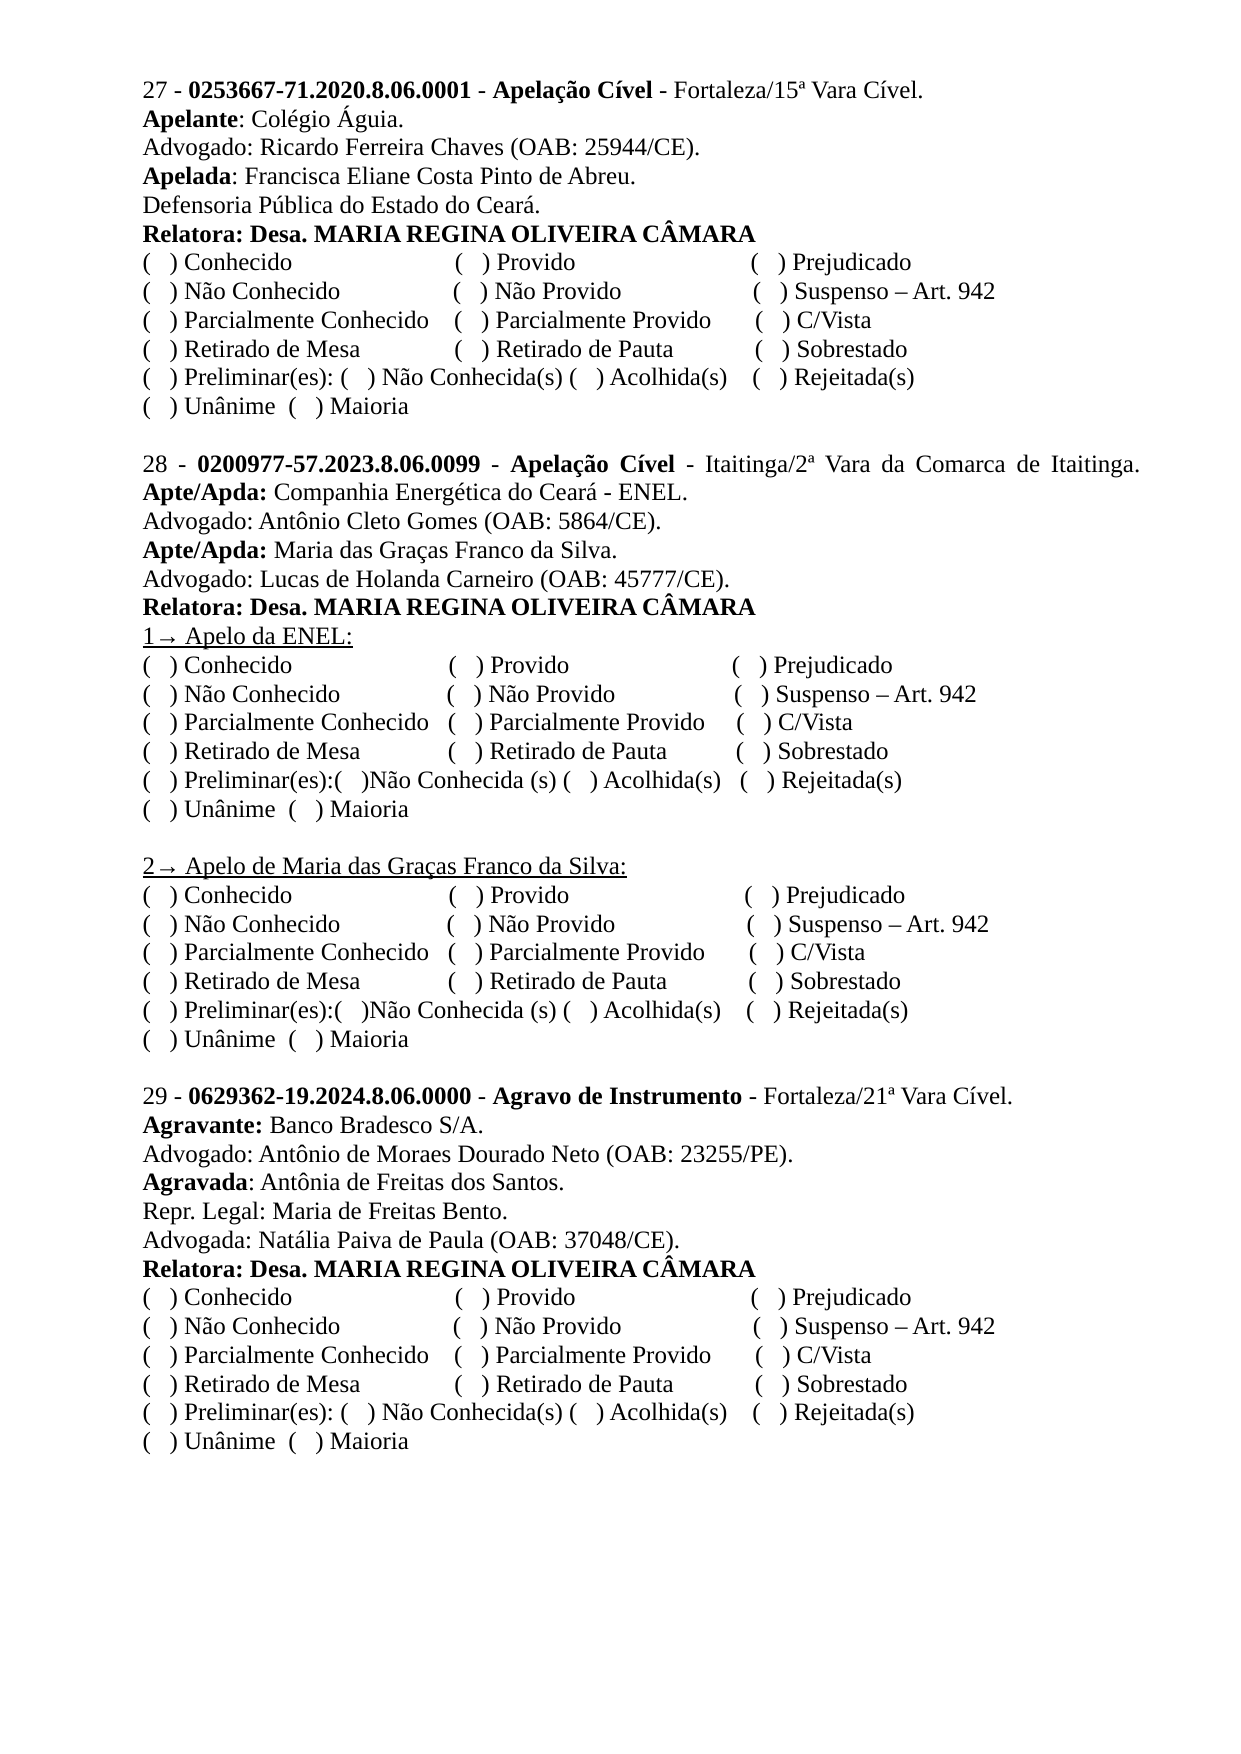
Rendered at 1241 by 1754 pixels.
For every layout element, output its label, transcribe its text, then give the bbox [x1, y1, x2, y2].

text Agravada: Antônia de Freitas dos Santos. [142, 1167, 1141, 1196]
text ( ) Conhecido ( ) Provido ( ) Prejudicado [142, 880, 1141, 909]
text ( ) Parcialmente Conhecido ( ) Parcialmente Provido ( ) C/Vista [142, 707, 1158, 736]
text Apelada: Francisca Eliane Costa Pinto de Abreu. [142, 161, 1141, 190]
text ( ) Unânime ( ) Maioria [142, 391, 1141, 420]
text ( ) Retirado de Mesa ( ) Retirado de Pauta ( ) Sobrestado [142, 736, 1158, 765]
text 28 - 0200977-57.2023.8.06.0099 - Apelação Cível - Itaitinga/2ª Vara da Comarca de Itaitinga. Apte/Apda: Companhia Energética do Ceará - ENEL. [142, 449, 1141, 506]
text Advogada: Natália Paiva de Paula (OAB: 37048/CE). [142, 1225, 1141, 1254]
text ( ) Unânime ( ) Maioria [142, 1024, 1158, 1052]
text ( ) Não Conhecido ( ) Não Provido ( ) Suspenso – Art. 942 [142, 276, 1141, 305]
text ( ) Conhecido ( ) Provido ( ) Prejudicado [142, 650, 1141, 679]
text Apelante: Colégio Águia. [142, 104, 1141, 132]
text ( ) Conhecido ( ) Provido ( ) Prejudicado [142, 247, 1141, 276]
text ( ) Unânime ( ) Maioria [142, 794, 1158, 822]
text ( ) Parcialmente Conhecido ( ) Parcialmente Provido ( ) C/Vista [142, 305, 1141, 334]
text 1→ Apelo da ENEL: [142, 621, 1141, 650]
text ( ) Preliminar(es): ( ) Não Conhecida(s) ( ) Acolhida(s) ( ) Rejeitada(s) [142, 1397, 1141, 1426]
text 27 - 0253667-71.2020.8.06.0001 - Apelação Cível - Fortaleza/15ª Vara Cível. [142, 75, 1141, 104]
text ( ) Retirado de Mesa ( ) Retirado de Pauta ( ) Sobrestado [142, 966, 1158, 995]
text Repr. Legal: Maria de Freitas Bento. [142, 1196, 1141, 1225]
text 2→ Apelo de Maria das Graças Franco da Silva: [142, 851, 1141, 880]
text ( ) Parcialmente Conhecido ( ) Parcialmente Provido ( ) C/Vista [142, 937, 1158, 966]
text ( ) Retirado de Mesa ( ) Retirado de Pauta ( ) Sobrestado [142, 1369, 1141, 1397]
text Advogado: Antônio de Moraes Dourado Neto (OAB: 23255/PE). [142, 1139, 1141, 1167]
text ( ) Não Conhecido ( ) Não Provido ( ) Suspenso – Art. 942 [142, 1311, 1141, 1340]
text ( ) Conhecido ( ) Provido ( ) Prejudicado [142, 1282, 1141, 1311]
text Advogado: Ricardo Ferreira Chaves (OAB: 25944/CE). [142, 132, 1141, 161]
text ( ) Preliminar(es):( )Não Conhecida (s) ( ) Acolhida(s) ( ) Rejeitada(s) [142, 765, 1158, 794]
text ( ) Parcialmente Conhecido ( ) Parcialmente Provido ( ) C/Vista [142, 1340, 1141, 1369]
text Apte/Apda: Maria das Graças Franco da Silva. [142, 535, 1141, 564]
text Relatora: Desa. MARIA REGINA OLIVEIRA CÂMARA [142, 219, 1141, 247]
text ( ) Preliminar(es): ( ) Não Conhecida(s) ( ) Acolhida(s) ( ) Rejeitada(s) [142, 362, 1141, 391]
text ( ) Unânime ( ) Maioria [142, 1426, 1141, 1455]
text Advogado: Antônio Cleto Gomes (OAB: 5864/CE). [142, 506, 1141, 535]
text ( ) Não Conhecido ( ) Não Provido ( ) Suspenso – Art. 942 [142, 909, 1158, 937]
text Agravante: Banco Bradesco S/A. [142, 1110, 1141, 1139]
text Relatora: Desa. MARIA REGINA OLIVEIRA CÂMARA [142, 1254, 1141, 1282]
text ( ) Não Conhecido ( ) Não Provido ( ) Suspenso – Art. 942 [142, 679, 1158, 707]
text 29 - 0629362-19.2024.8.06.0000 - Agravo de Instrumento - Fortaleza/21ª Vara Cível. [142, 1081, 1141, 1110]
text ( ) Preliminar(es):( )Não Conhecida (s) ( ) Acolhida(s) ( ) Rejeitada(s) [142, 995, 1158, 1024]
text Defensoria Pública do Estado do Ceará. [142, 190, 1141, 219]
text Relatora: Desa. MARIA REGINA OLIVEIRA CÂMARA [142, 592, 1141, 621]
text ( ) Retirado de Mesa ( ) Retirado de Pauta ( ) Sobrestado [142, 334, 1141, 362]
text Advogado: Lucas de Holanda Carneiro (OAB: 45777/CE). [142, 564, 1141, 592]
